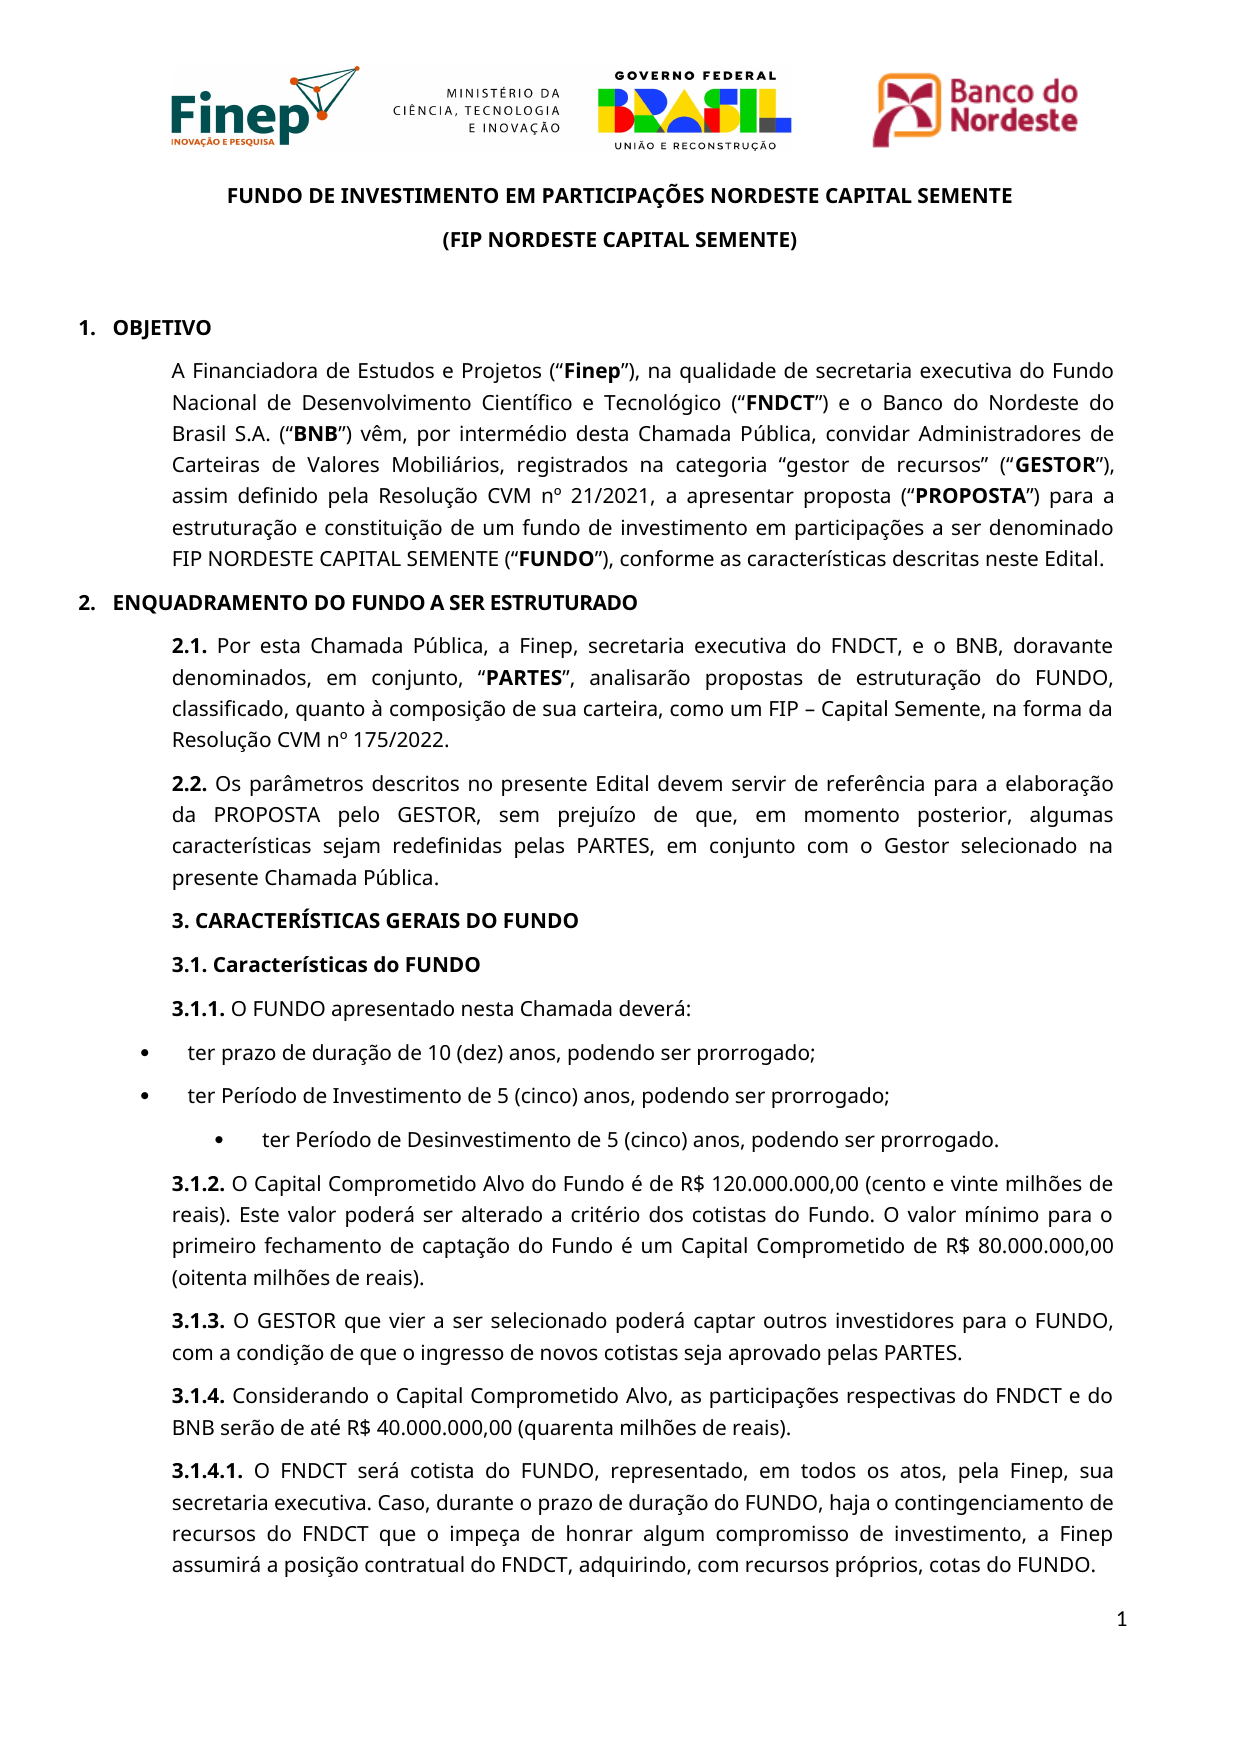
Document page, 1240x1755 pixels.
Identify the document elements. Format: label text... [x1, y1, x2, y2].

text A Financiadora de Estudos e Projetos (“Finep”), na qualidade de secretaria executiva do Fundo Nacional de Desenvolvimento Científico e Tecnológico (“FNDCT”) e o Banco do Nordeste do Brasil S.A. (“BNB”) vêm, por intermédio desta Chamada Pública, convidar Administradores de Carteiras de Valores Mobiliários, registrados na categoria “gestor de recursos” (“GESTOR”), assim definido pela Resolução CVM nº 21/2021, a apresentar proposta (“PROPOSTA”) para a estruturação e constituição de um fundo de investimento em participações a ser denominado FIP NORDESTE CAPITAL SEMENTE (“FUNDO”), conforme as características descritas neste Edital. [171, 354, 1115, 573]
text FUNDO DE INVESTIMENTO EM PARTICIPAÇÕES NORDESTE CAPITAL SEMENTE [112, 179, 1127, 210]
text 3.1.3. O GESTOR que vier a ser selecionado poderá captar outros investidores para o FUNDO, com a condição de que o ingresso de novos cotistas seja aprovado pelas PARTES. [172, 1304, 1115, 1366]
text 3.1.4. Considerando o Capital Comprometido Alvo, as participações respectivas do FNDCT e do BNB serão de até R$ 40.000.000,00 (quarenta milhões de reais). [172, 1379, 1115, 1441]
list ter Período de Desinvestimento de 5 (cinco) anos, podendo ser prorrogado. [187, 1123, 1127, 1154]
text 3.1.4.1. O FNDCT será cotista do FUNDO, representado, em todos os atos, pela Finep, sua secretaria executiva. Caso, durante o prazo de duração do FUNDO, haja o contingenciamento de recursos do FNDCT que o impeça de honrar algum compromisso de investimento, a Finep assumirá a posição contratual do FNDCT, adquirindo, com recursos próprios, cotas do FUNDO. [172, 1454, 1115, 1579]
text 3.1.2. O Capital Comprometido Alvo do Fundo é de R$ 120.000.000,00 (cento e vinte milhões de reais). Este valor poderá ser alterado a critério dos cotistas do Fundo. O valor mínimo para o primeiro fechamento de captação do Fundo é um Capital Comprometido de R$ 80.000.000,00 (oitenta milhões de reais). [172, 1166, 1115, 1291]
list OBJETIVO [78, 310, 1127, 341]
text (FIP NORDESTE CAPITAL SEMENTE) [112, 223, 1127, 254]
text 3. CARACTERÍSTICAS GERAIS DO FUNDO [172, 904, 1115, 935]
text 3.1. Características do FUNDO [172, 948, 1115, 979]
text 3.1.1. O FUNDO apresentado nesta Chamada deverá: [172, 991, 1127, 1023]
list ter prazo de duração de 10 (dez) anos, podendo ser prorrogado; [112, 1035, 1127, 1066]
text 2.2. Os parâmetros descritos no presente Edital devem servir de referência para a elaboração da PROPOSTA pelo GESTOR, sem prejuízo de que, em momento posterior, algumas características sejam redefinidas pelas PARTES, em conjunto com o Gestor selecionado na presente Chamada Pública. [172, 766, 1115, 891]
list ter Período de Investimento de 5 (cinco) anos, podendo ser prorrogado; [112, 1079, 1127, 1110]
list ENQUADRAMENTO DO FUNDO A SER ESTRUTURADO [78, 585, 1127, 616]
text 2.1. Por esta Chamada Pública, a Finep, secretaria executiva do FNDCT, e o BNB, doravante denominados, em conjunto, “PARTES”, analisarão propostas de estruturação do FUNDO, classificado, quanto à composição de sua carteira, como um FIP – Capital Semente, na forma da Resolução CVM nº 175/2022. [172, 629, 1115, 754]
